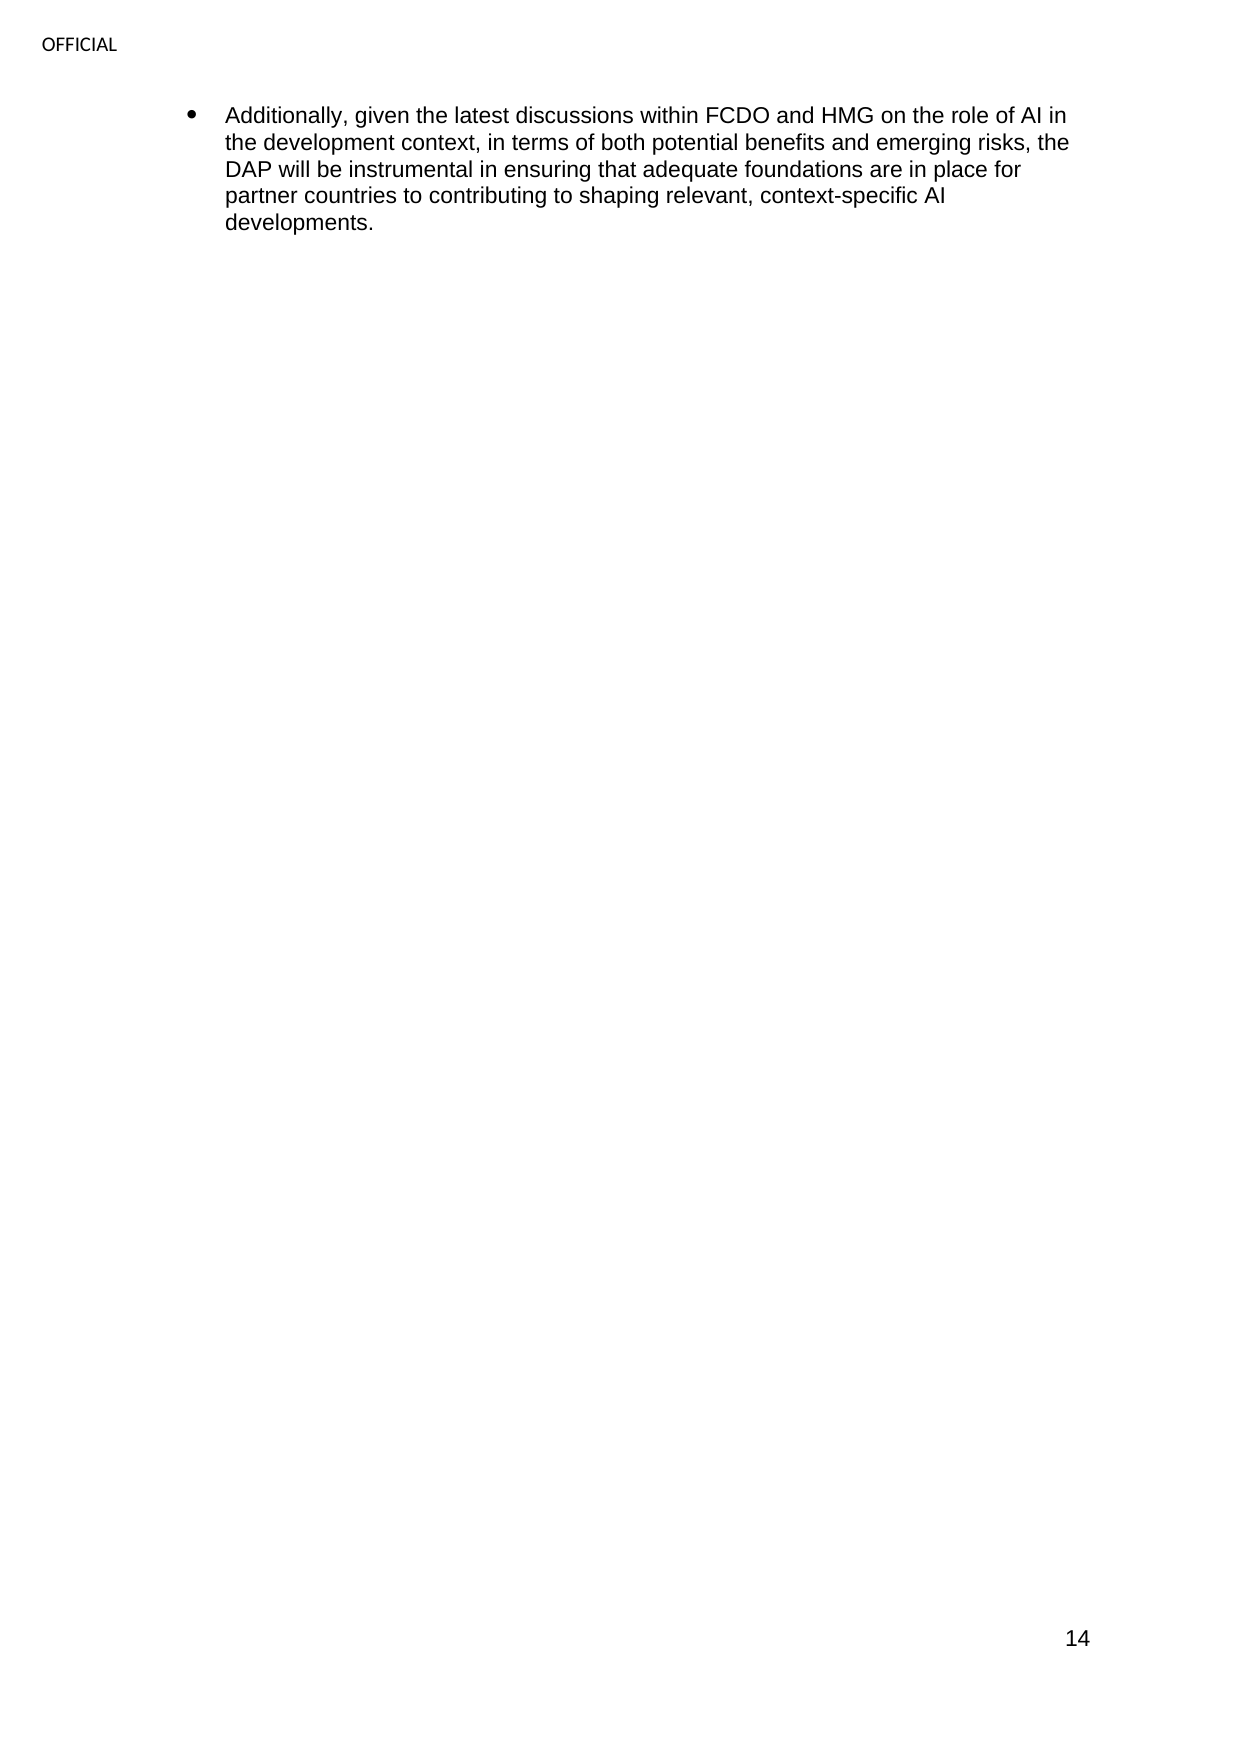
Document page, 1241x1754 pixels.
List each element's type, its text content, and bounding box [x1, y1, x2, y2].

list Additionally, given the latest discussions within FCDO and HMG on the role of AI in the development context, in terms of both potential benefits and emerging risks, the DAP will be instrumental in ensuring that adequate foundations are in place for partner countries to contributing to shaping relevant, context-specific AI developments. [187, 102, 1090, 235]
